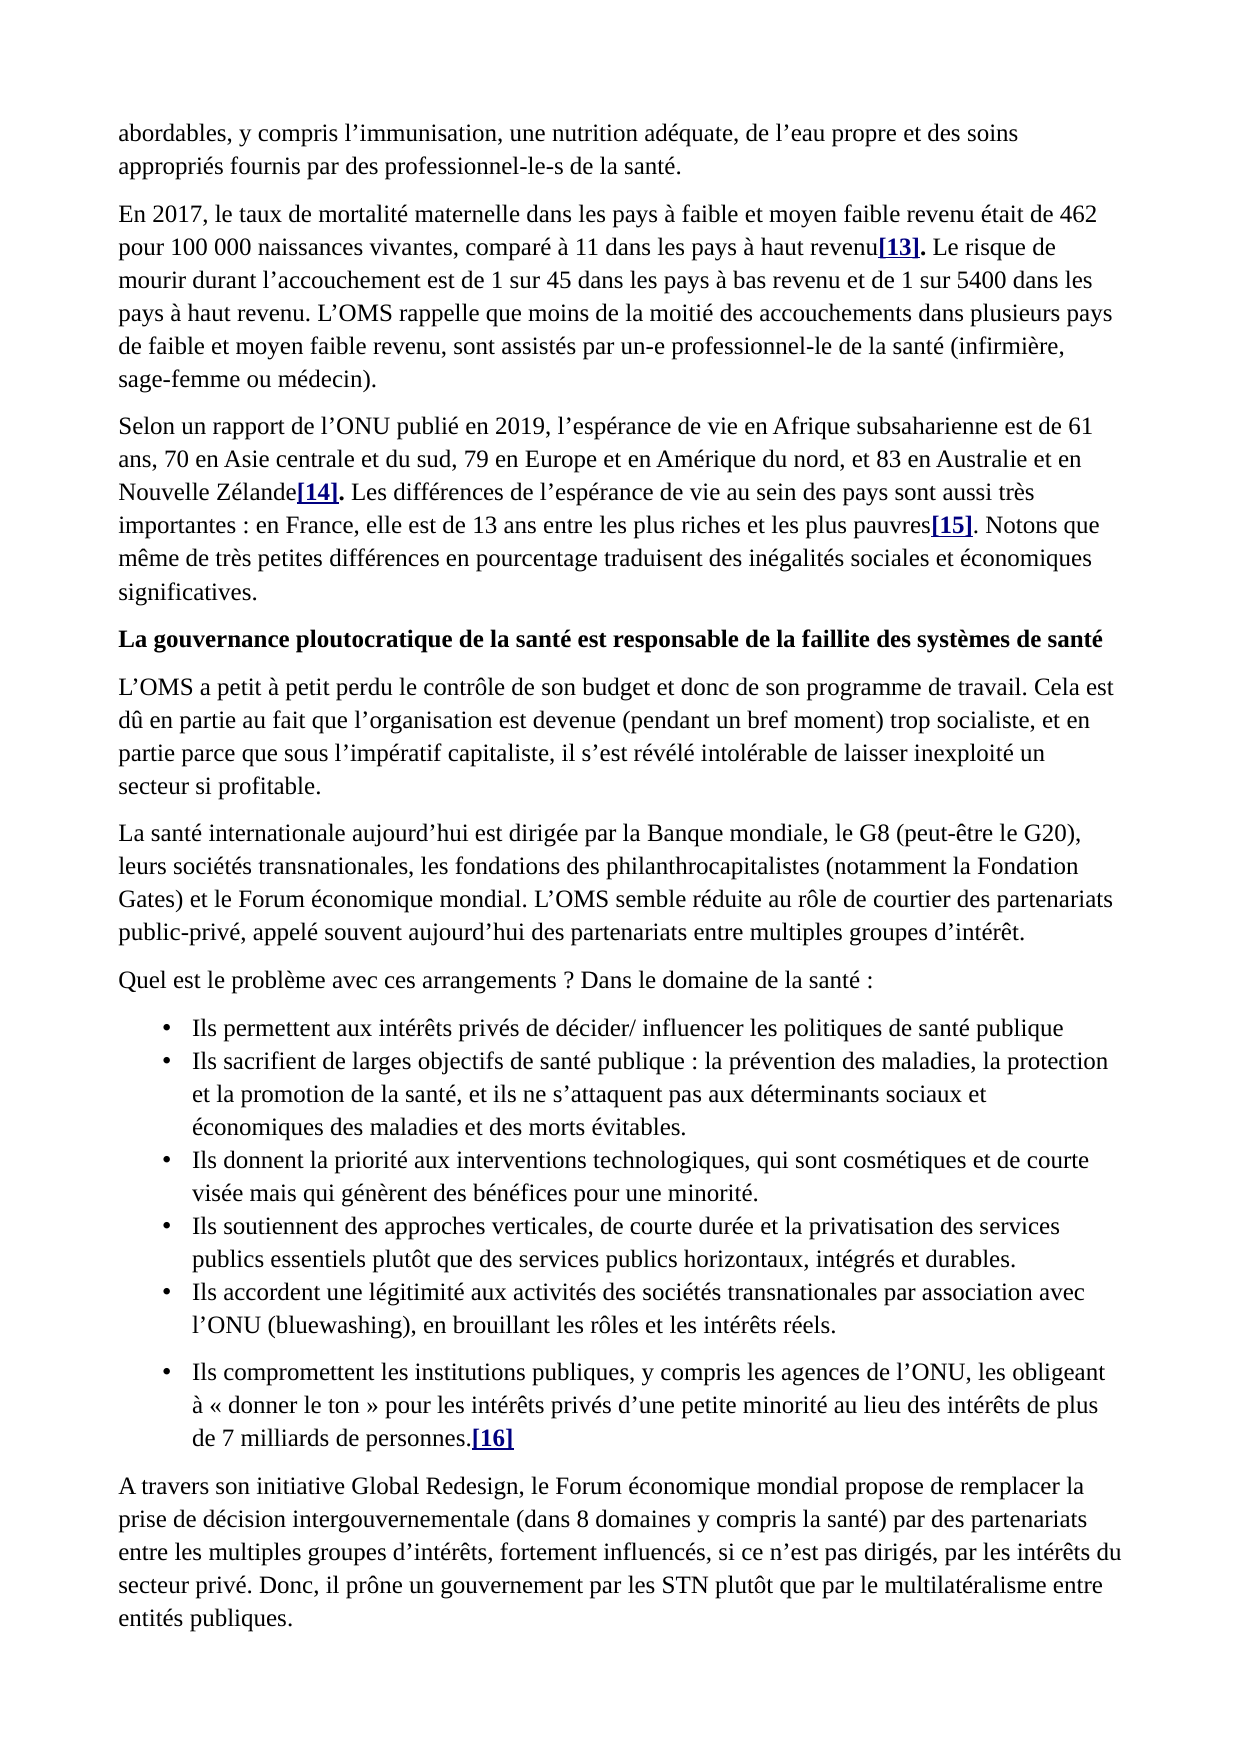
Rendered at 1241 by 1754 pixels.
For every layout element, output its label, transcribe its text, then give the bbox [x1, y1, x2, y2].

text Quel est le problème avec ces arrangements ? Dans le domaine de la santé : [118, 965, 1122, 994]
text Selon un rapport de l’ONU publié en 2019, l’espérance de vie en Afrique subsaharienne est de 61 ans, 70 en Asie centrale et du sud, 79 en Europe et en Amérique du nord, et 83 en Australie et en Nouvelle Zélande[14]. Les différences de l’espérance de vie au sein des pays sont aussi très importantes : en France, elle est de 13 ans entre les plus riches et les plus pauvres[15]. Notons que même de très petites différences en pourcentage traduisent des inégalités sociales et économiques significatives. [118, 411, 1122, 605]
text A travers son initiative Global Redesign, le Forum économique mondial propose de remplacer la prise de décision intergouvernementale (dans 8 domaines y compris la santé) par des partenariats entre les multiples groupes d’intérêts, fortement influencés, si ce n’est pas dirigés, par les intérêts du secteur privé. Donc, il prône un gouvernement par les STN plutôt que par le multilatéralisme entre entités publiques. [118, 1471, 1122, 1632]
text En 2017, le taux de mortalité maternelle dans les pays à faible et moyen faible revenu était de 462 pour 100 000 naissances vivantes, comparé à 11 dans les pays à haut revenu[13]. Le risque de mourir durant l’accouchement est de 1 sur 45 dans les pays à bas revenu et de 1 sur 5400 dans les pays à haut revenu. L’OMS rappelle que moins de la moitié des accouchements dans plusieurs pays de faible et moyen faible revenu, sont assistés par un-e professionnel-le de la santé (infirmière, sage-femme ou médecin). [118, 199, 1122, 393]
text La santé internationale aujourd’hui est dirigée par la Banque mondiale, le G8 (peut-être le G20), leurs sociétés transnationales, les fondations des philanthrocapitalistes (notamment la Fondation Gates) et le Forum économique mondial. L’OMS semble réduite au rôle de courtier des partenariats public-privé, appelé souvent aujourd’hui des partenariats entre multiples groupes d’intérêt. [118, 818, 1122, 946]
text L’OMS a petit à petit perdu le contrôle de son budget et donc de son programme de travail. Cela est dû en partie au fait que l’organisation est devenue (pendant un bref moment) trop socialiste, et en partie parce que sous l’impératif capitaliste, il s’est révélé intolérable de laisser inexploité un secteur si profitable. [118, 672, 1122, 799]
list Ils compromettent les institutions publiques, y compris les agences de l’ONU, les obligeant à « donner le ton » pour les intérêts privés d’une petite minorité au lieu des intérêts de plus de 7 milliards de personnes.[16] [162, 1357, 1122, 1452]
text abordables, y compris l’immunisation, une nutrition adéquate, de l’eau propre et des soins appropriés fournis par des professionnel-le-s de la santé. [118, 118, 1122, 180]
text La gouvernance ploutocratique de la santé est responsable de la faillite des systèmes de santé [118, 624, 1122, 653]
list Ils accordent une légitimité aux activités des sociétés transnationales par association avec l’ONU (bluewashing), en brouillant les rôles et les intérêts réels. [162, 1277, 1122, 1339]
list Ils donnent la priorité aux interventions technologiques, qui sont cosmétiques et de courte visée mais qui génèrent des bénéfices pour une minorité. [162, 1145, 1122, 1207]
list Ils sacrifient de larges objectifs de santé publique : la prévention des maladies, la protection et la promotion de la santé, et ils ne s’attaquent pas aux déterminants sociaux et économiques des maladies et des morts évitables. [162, 1046, 1122, 1141]
list Ils soutiennent des approches verticales, de courte durée et la privatisation des services publics essentiels plutôt que des services publics horizontaux, intégrés et durables. [162, 1211, 1122, 1273]
list Ils permettent aux intérêts privés de décider/ influencer les politiques de santé publique [162, 1013, 1122, 1041]
